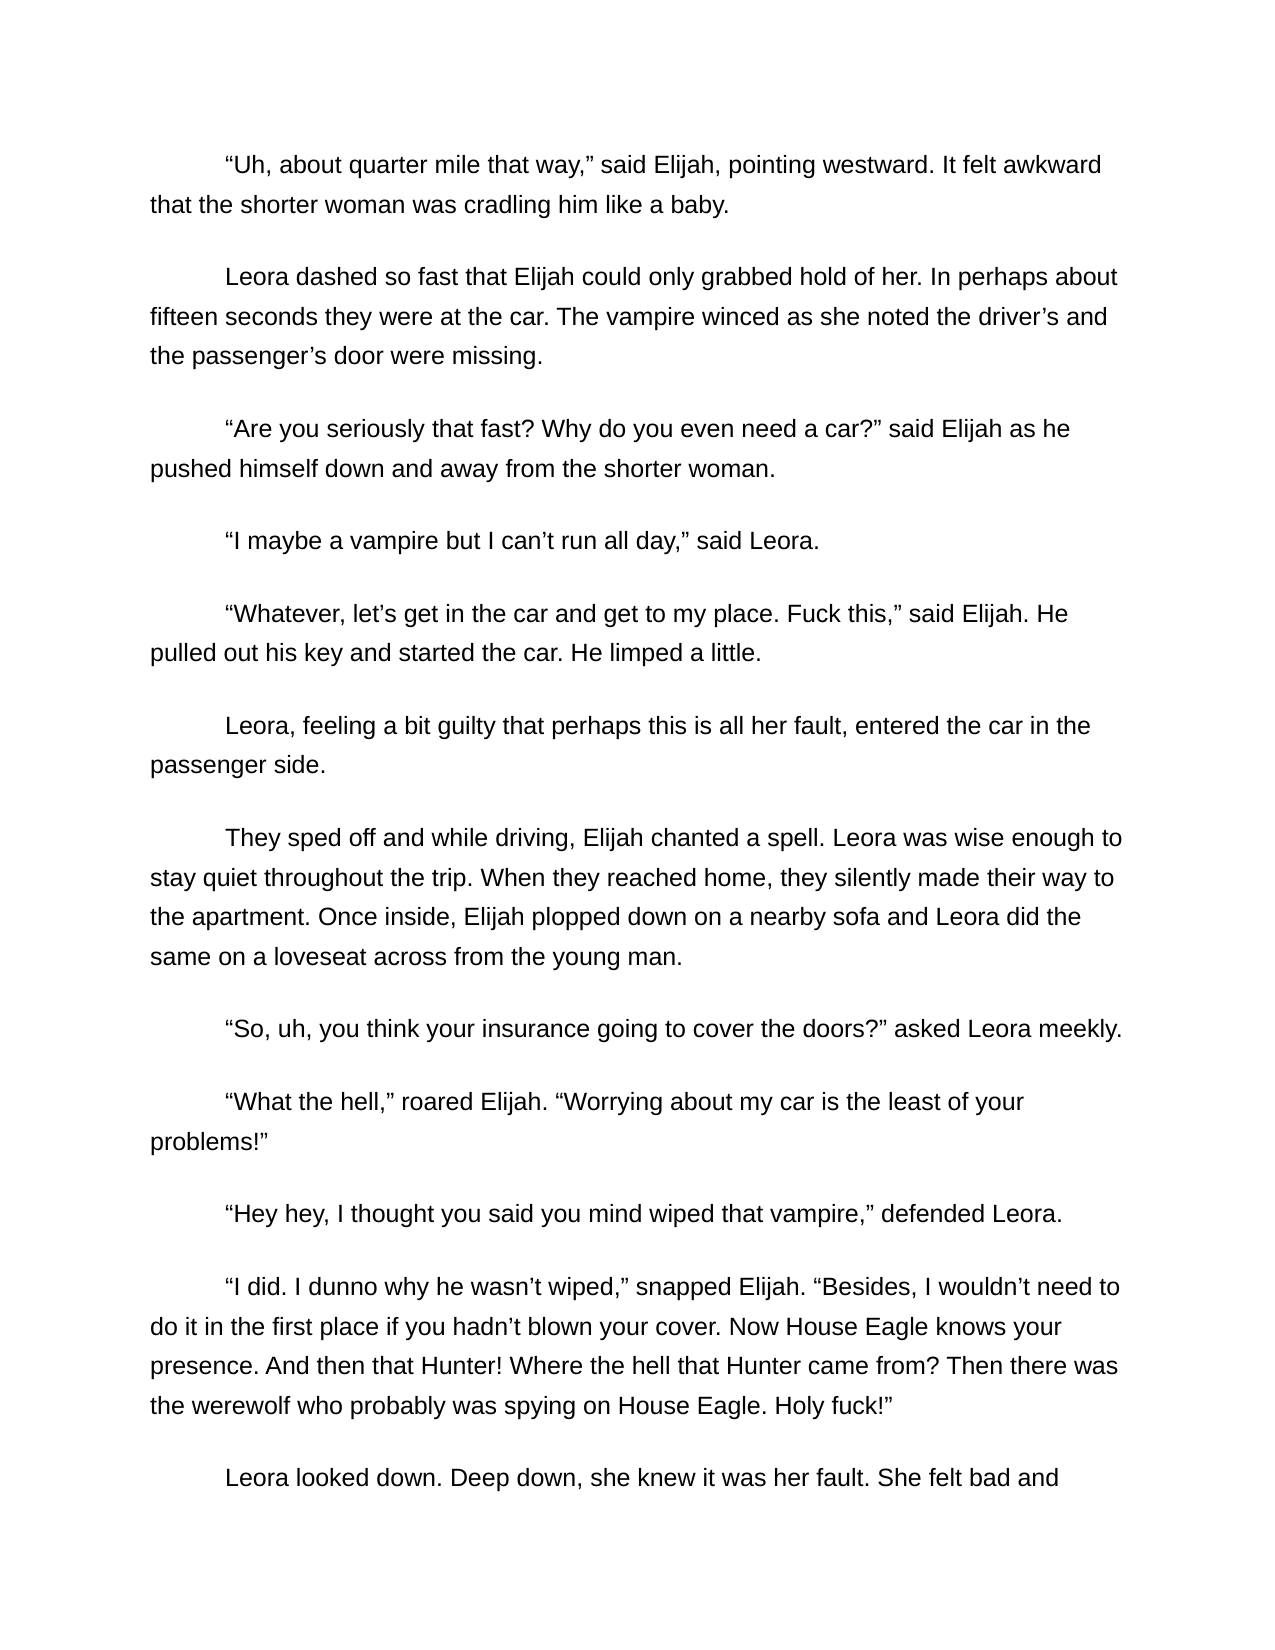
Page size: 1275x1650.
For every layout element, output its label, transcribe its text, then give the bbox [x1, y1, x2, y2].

text Leora dashed so fast that Elijah could only grabbed hold of her. In perhaps about fifteen seconds they were at the car. The vampire winced as she noted the driver’s and the passenger’s door were missing. [150, 262, 1125, 370]
text They sped off and while driving, Elijah chanted a spell. Leora was wise enough to stay quiet throughout the trip. When they reached home, they silently made their way to the apartment. Once inside, Elijah plopped down on a nearby sofa and Leora did the same on a loveseat across from the young man. [150, 823, 1125, 971]
text “What the hell,” roared Elijah. “Worrying about my car is the least of your problems!” [150, 1087, 1125, 1155]
text “Uh, about quarter mile that way,” said Elijah, pointing westward. It felt awkward that the shorter woman was cradling him like a baby. [150, 150, 1125, 218]
text “I did. I dunno why he wasn’t wiped,” snapped Elijah. “Besides, I wouldn’t need to do it in the first place if you hadn’t blown your cover. Now House Eagle knows your presence. And then that Hunter! Where the hell that Hunter came from? Then there was the werewolf who probably was spying on House Eagle. Holy fuck!” [150, 1272, 1125, 1419]
text “Hey hey, I thought you said you mind wiped that vampire,” defended Leora. [150, 1199, 1125, 1228]
text Leora looked down. Deep down, she knew it was her fault. She felt bad and [150, 1463, 1125, 1492]
text “So, uh, you think your insurance going to cover the doors?” asked Leora meekly. [150, 1014, 1125, 1043]
text Leora, feeling a bit guilty that perhaps this is all her fault, entered the car in the passenger side. [150, 711, 1125, 779]
text “I maybe a vampire but I can’t run all day,” said Leora. [150, 526, 1125, 555]
text “Whatever, let’s get in the car and get to my place. Fuck this,” said Elijah. He pulled out his key and started the car. He limped a little. [150, 599, 1125, 667]
text “Are you seriously that fast? Why do you even need a car?” said Elijah as he pushed himself down and away from the shorter woman. [150, 414, 1125, 482]
